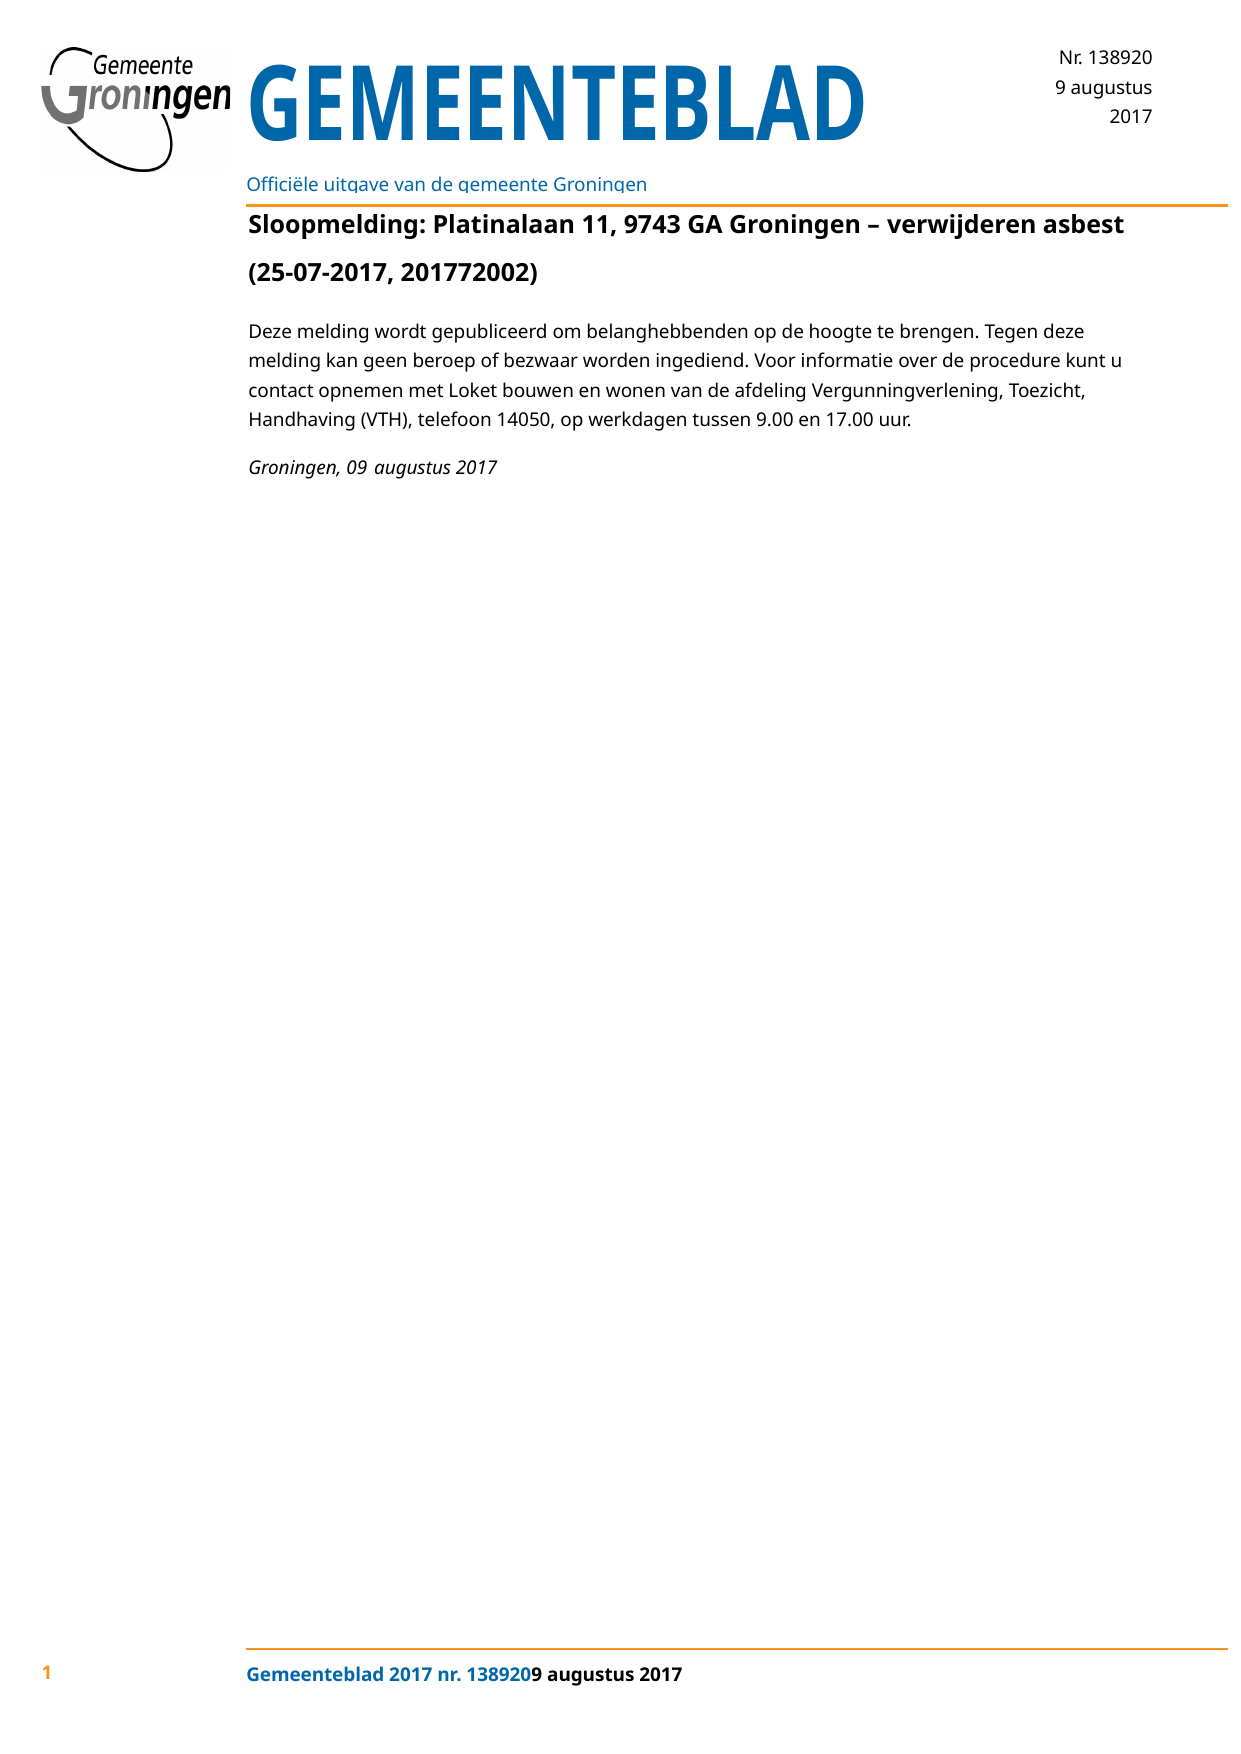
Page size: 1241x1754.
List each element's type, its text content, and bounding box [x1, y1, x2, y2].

text Deze melding wordt gepubliceerd om belanghebbenden op de hoogte te brengen. Tegen deze melding kan geen beroep of bezwaar worden ingediend. Voor informatie over de procedure kunt u contact opnemen met Loket bouwen en wonen van de afdeling Vergunningverlening, Toezicht, Handhaving (VTH), telefoon 14050, op werkdagen tussen 9.00 en 17.00 uur. [248, 318, 1152, 432]
text Groningen, 09 augustus 2017 [248, 454, 1152, 480]
text Sloopmelding: Platinalaan 11, 9743 GA Groningen – verwijderen asbest (25-07-2017, 201772002) [248, 207, 1152, 288]
picture [41, 47, 231, 172]
